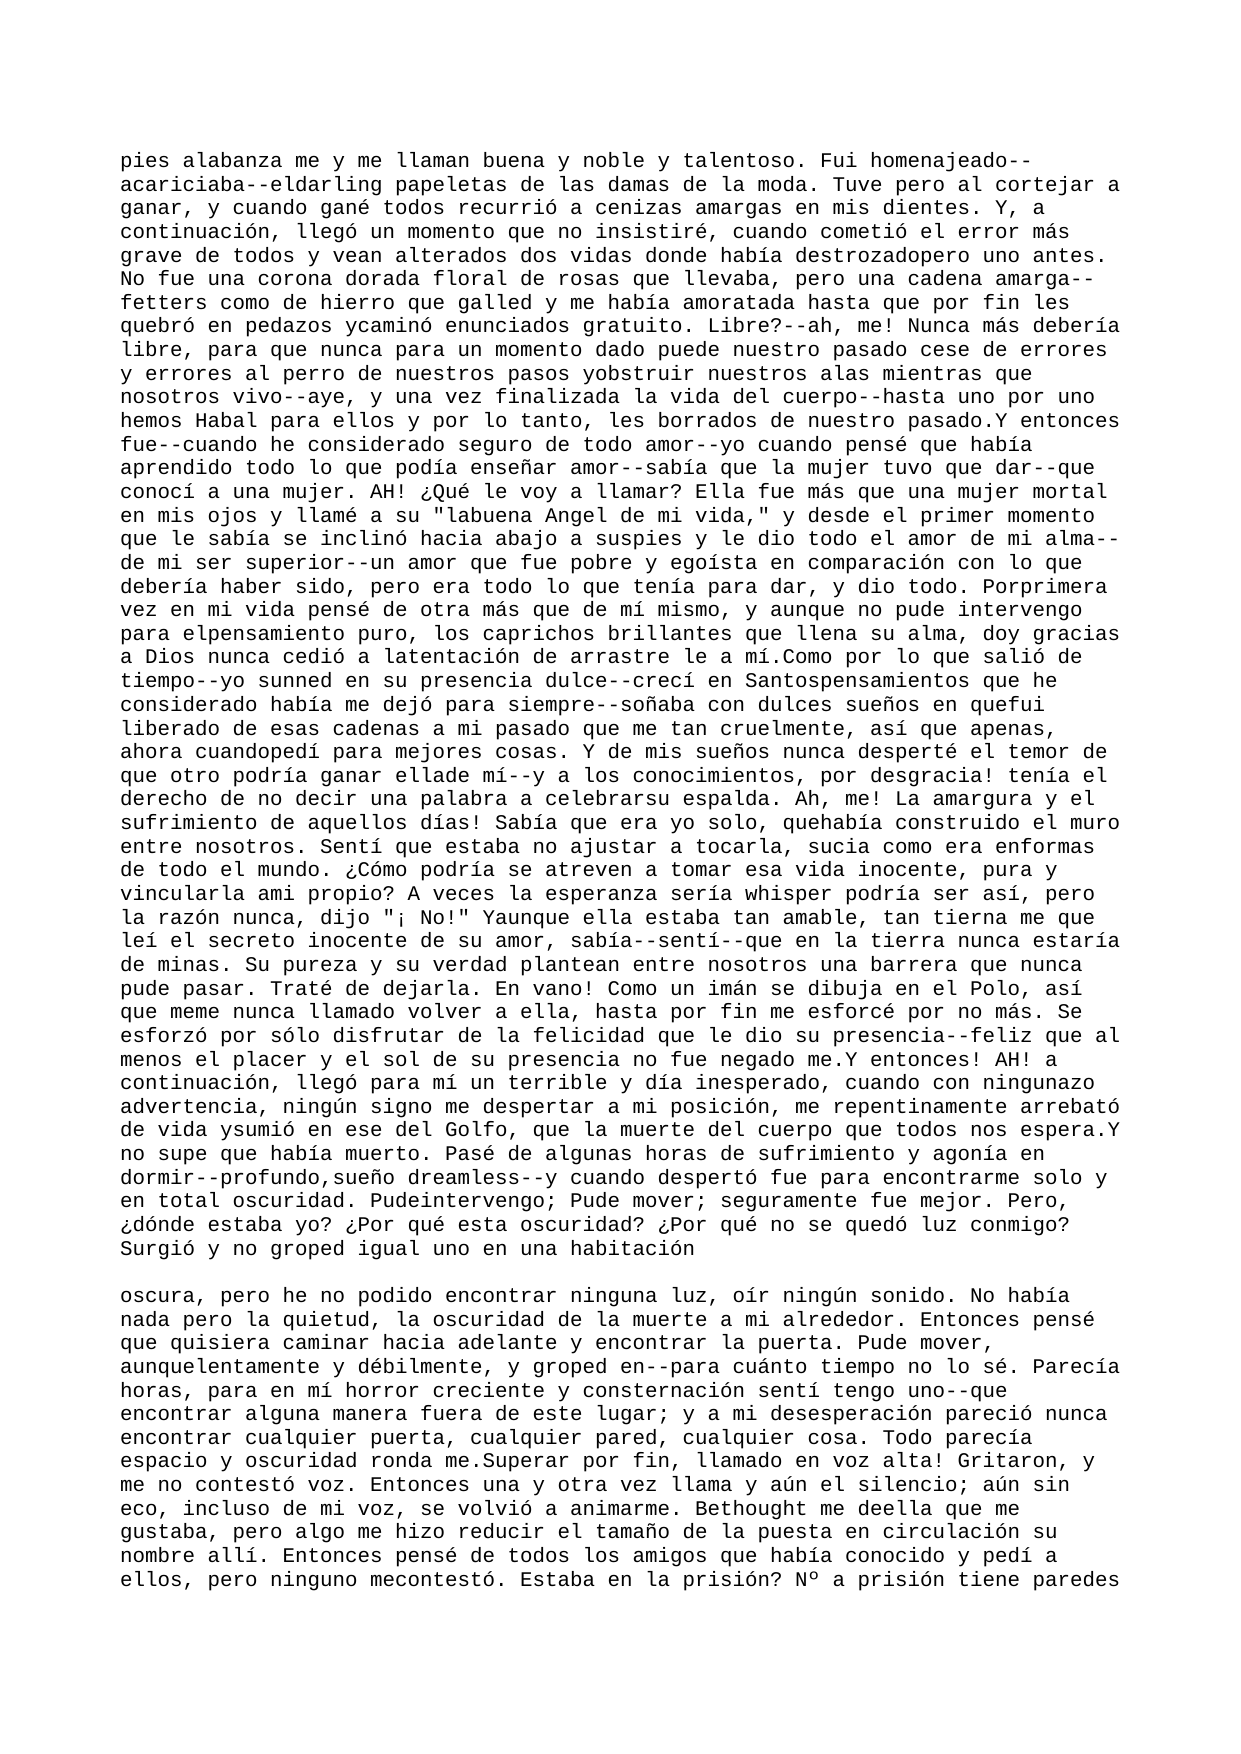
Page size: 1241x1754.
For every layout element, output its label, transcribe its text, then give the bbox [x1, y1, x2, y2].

text oscura, pero he no podido encontrar ninguna luz, oír ningún sonido. No había nada pero la quietud, la oscuridad de la muerte a mi alrededor. Entonces pensé que quisiera caminar hacia adelante y encontrar la puerta. Pude mover, aunquelentamente y débilmente, y groped en--para cuánto tiempo no lo sé. Parecía horas, para en mí horror creciente y consternación sentí tengo uno--que encontrar alguna manera fuera de este lugar; y a mi desesperación pareció nunca encontrar cualquier puerta, cualquier pared, cualquier cosa. Todo parecía espacio y oscuridad ronda me.Superar por fin, llamado en voz alta! Gritaron, y me no contestó voz. Entonces una y otra vez llama y aún el silencio; aún sin eco, incluso de mi voz, se volvió a animarme. Bethought me deella que me gustaba, pero algo me hizo reducir el tamaño de la puesta en circulación su nombre allí. Entonces pensé de todos los amigos que había conocido y pedí a ellos, pero ninguno mecontestó. Estaba en la prisión? Nº a prisión tiene paredes [120, 1285, 1120, 1592]
text pies alabanza me y me llaman buena y noble y talentoso. Fui homenajeado--acariciaba--eldarling papeletas de las damas de la moda. Tuve pero al cortejar a ganar, y cuando gané todos recurrió a cenizas amargas en mis dientes. Y, a continuación, llegó un momento que no insistiré, cuando cometió el error más grave de todos y vean alterados dos vidas donde había destrozadopero uno antes. No fue una corona dorada floral de rosas que llevaba, pero una cadena amarga--fetters como de hierro que galled y me había amoratada hasta que por fin les quebró en pedazos ycaminó enunciados gratuito. Libre?--ah, me! Nunca más debería libre, para que nunca para un momento dado puede nuestro pasado cese de errores y errores al perro de nuestros pasos yobstruir nuestros alas mientras que nosotros vivo--aye, y una vez finalizada la vida del cuerpo--hasta uno por uno hemos Habal para ellos y por lo tanto, les borrados de nuestro pasado.Y entonces fue--cuando he considerado seguro de todo amor--yo cuando pensé que había aprendido todo lo que podía enseñar amor--sabía que la mujer tuvo que dar--que conocí a una mujer. AH! ¿Qué le voy a llamar? Ella fue más que una mujer mortal en mis ojos y llamé a su "labuena Angel de mi vida," y desde el primer momento que le sabía se inclinó hacia abajo a suspies y le dio todo el amor de mi alma--de mi ser superior--un amor que fue pobre y egoísta en comparación con lo que debería haber sido, pero era todo lo que tenía para dar, y dio todo. Porprimera vez en mi vida pensé de otra más que de mí mismo, y aunque no pude intervengo para elpensamiento puro, los caprichos brillantes que llena su alma, doy gracias a Dios nunca cedió a latentación de arrastre le a mí.Como por lo que salió de tiempo--yo sunned en su presencia dulce--crecí en Santospensamientos que he considerado había me dejó para siempre--soñaba con dulces sueños en quefui liberado de esas cadenas a mi pasado que me tan cruelmente, así que apenas, ahora cuandopedí para mejores cosas. Y de mis sueños nunca desperté el temor de que otro podría ganar ellade mí--y a los conocimientos, por desgracia! tenía el derecho de no decir una palabra a celebrarsu espalda. Ah, me! La amargura y el sufrimiento de aquellos días! Sabía que era yo solo, quehabía construido el muro entre nosotros. Sentí que estaba no ajustar a tocarla, sucia como era enformas de todo el mundo. ¿Cómo podría se atreven a tomar esa vida inocente, pura y vincularla ami propio? A veces la esperanza sería whisper podría ser así, pero la razón nunca, dijo "¡ No!" Yaunque ella estaba tan amable, tan tierna me que leí el secreto inocente de su amor, sabía--sentí--que en la tierra nunca estaría de minas. Su pureza y su verdad plantean entre nosotros una barrera que nunca pude pasar. Traté de dejarla. En vano! Como un imán se dibuja en el Polo, así que meme nunca llamado volver a ella, hasta por fin me esforcé por no más. Se esforzó por sólo disfrutar de la felicidad que le dio su presencia--feliz que al menos el placer y el sol de su presencia no fue negado me.Y entonces! AH! a continuación, llegó para mí un terrible y día inesperado, cuando con ningunazo advertencia, ningún signo me despertar a mi posición, me repentinamente arrebató de vida ysumió en ese del Golfo, que la muerte del cuerpo que todos nos espera.Y no supe que había muerto. Pasé de algunas horas de sufrimiento y agonía en dormir--profundo,sueño dreamless--y cuando despertó fue para encontrarme solo y en total oscuridad. Pudeintervengo; Pude mover; seguramente fue mejor. Pero, ¿dónde estaba yo? ¿Por qué esta oscuridad? ¿Por qué no se quedó luz conmigo? Surgió y no groped igual uno en una habitación [120, 150, 1120, 1261]
